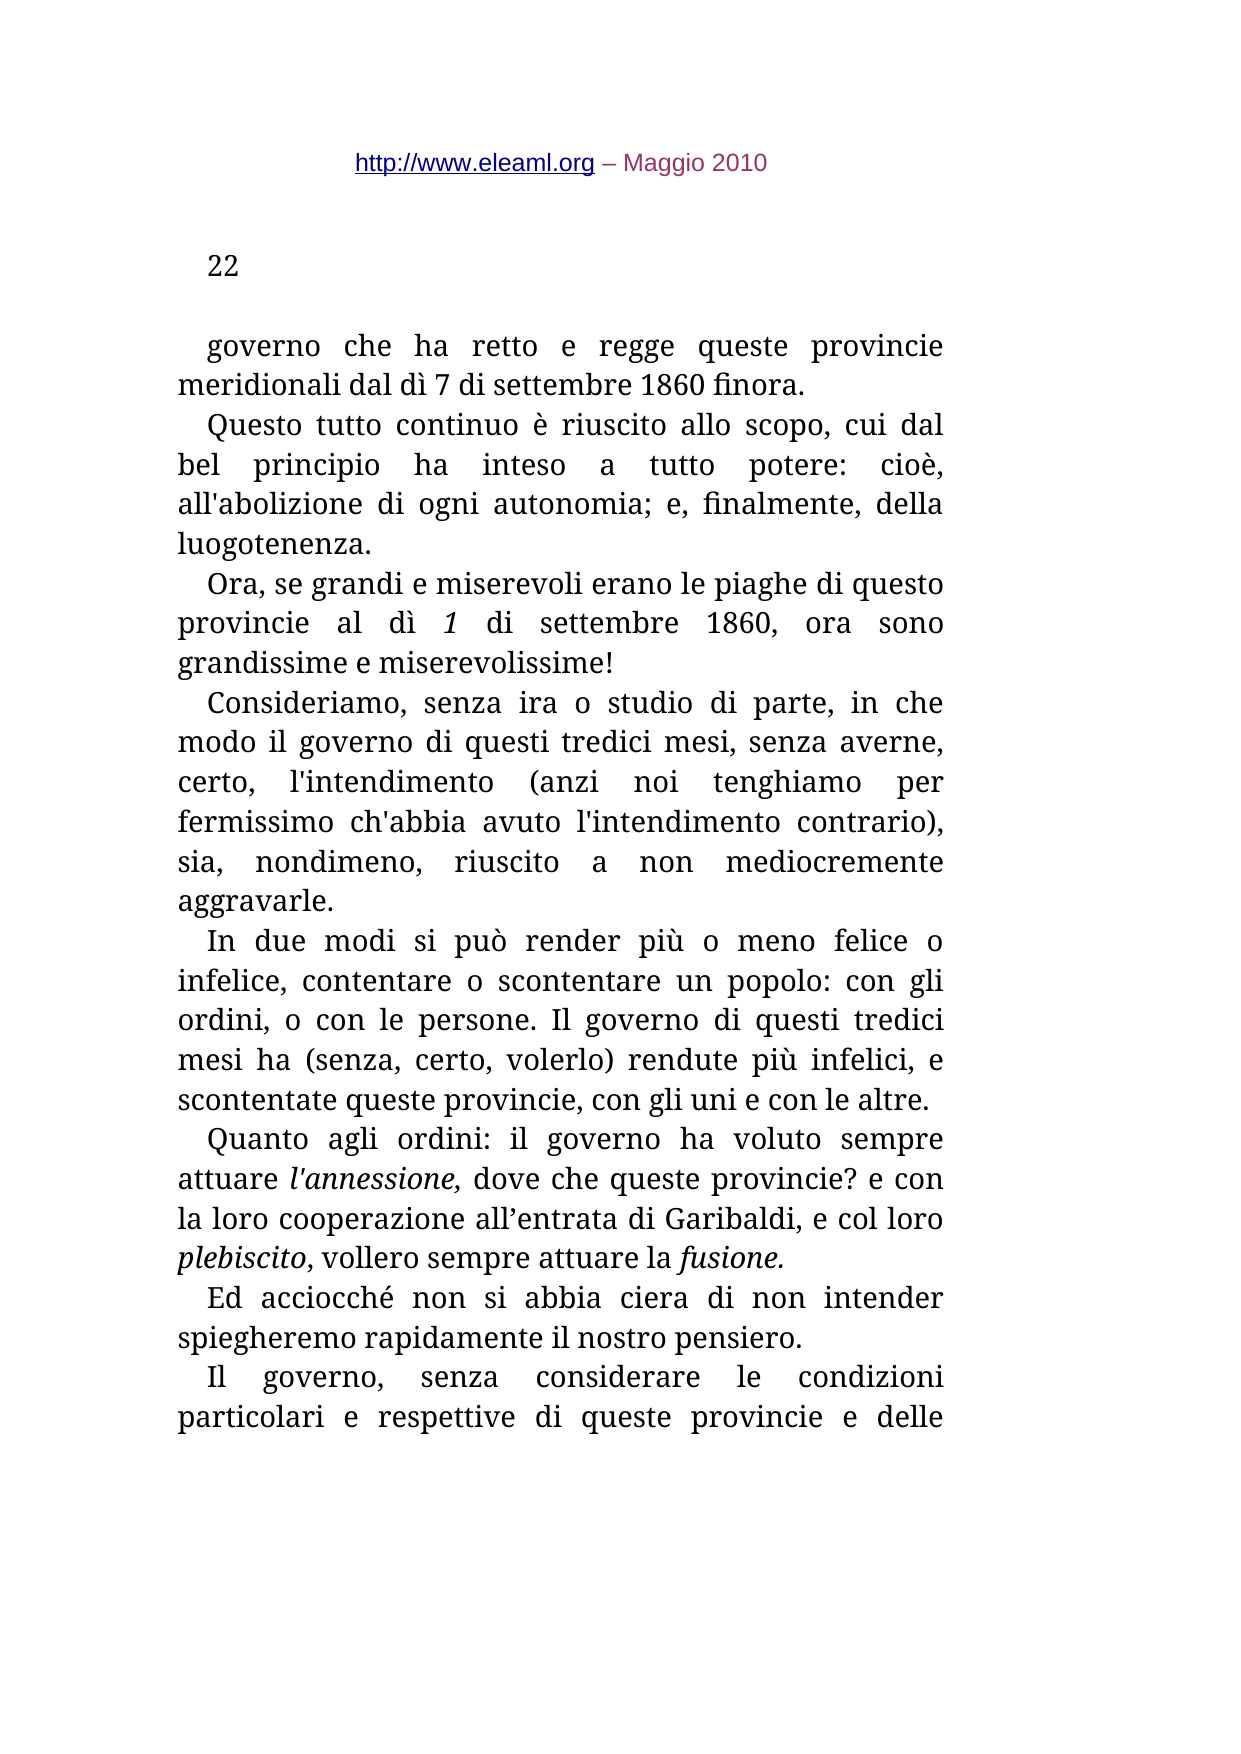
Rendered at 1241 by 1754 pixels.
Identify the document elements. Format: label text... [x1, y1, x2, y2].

text Questo tutto continuo è riuscito allo scopo, cui dal bel principio ha inteso a tutto potere: cioè, all'abolizione di ogni autonomia; e, finalmente, della luogotenenza. [177, 404, 945, 563]
text Quanto agli ordini: il governo ha voluto sempre attuare l'annessione, dove che queste provincie? e con la loro cooperazione all’entrata di Garibaldi, e col loro plebiscito, vollero sempre attuare la fusione. [177, 1119, 945, 1277]
text governo che ha retto e regge queste provincie meridionali dal dì 7 di settembre 1860 finora. [177, 325, 945, 404]
text Consideriamo, senza ira o studio di parte, in che modo il governo di questi tredici mesi, senza averne, certo, l'intendimento (anzi noi tenghiamo per fermissimo ch'abbia avuto l'intendimento contrario), sia, nondimeno, riuscito a non mediocremente aggravarle. [177, 682, 945, 920]
text Ed acciocché non si abbia ciera di non intender spiegheremo rapidamente il nostro pensiero. [177, 1277, 945, 1357]
text 22 [177, 246, 945, 285]
text In due modi si può render più o meno felice o infelice, contentare o scontentare un popolo: con gli ordini, o con le persone. Il governo di questi tredici mesi ha (senza, certo, volerlo) rendute più infelici, e scontentate queste provincie, con gli uni e con le altre. [177, 920, 945, 1119]
text Ora, se grandi e miserevoli erano le piaghe di questo provincie al dì 1 di settembre 1860, ora sono grandissime e miserevolissime! [177, 563, 945, 682]
text Il governo, senza considerare le condizioni particolari e respettive di queste provincie e delle [177, 1357, 945, 1436]
